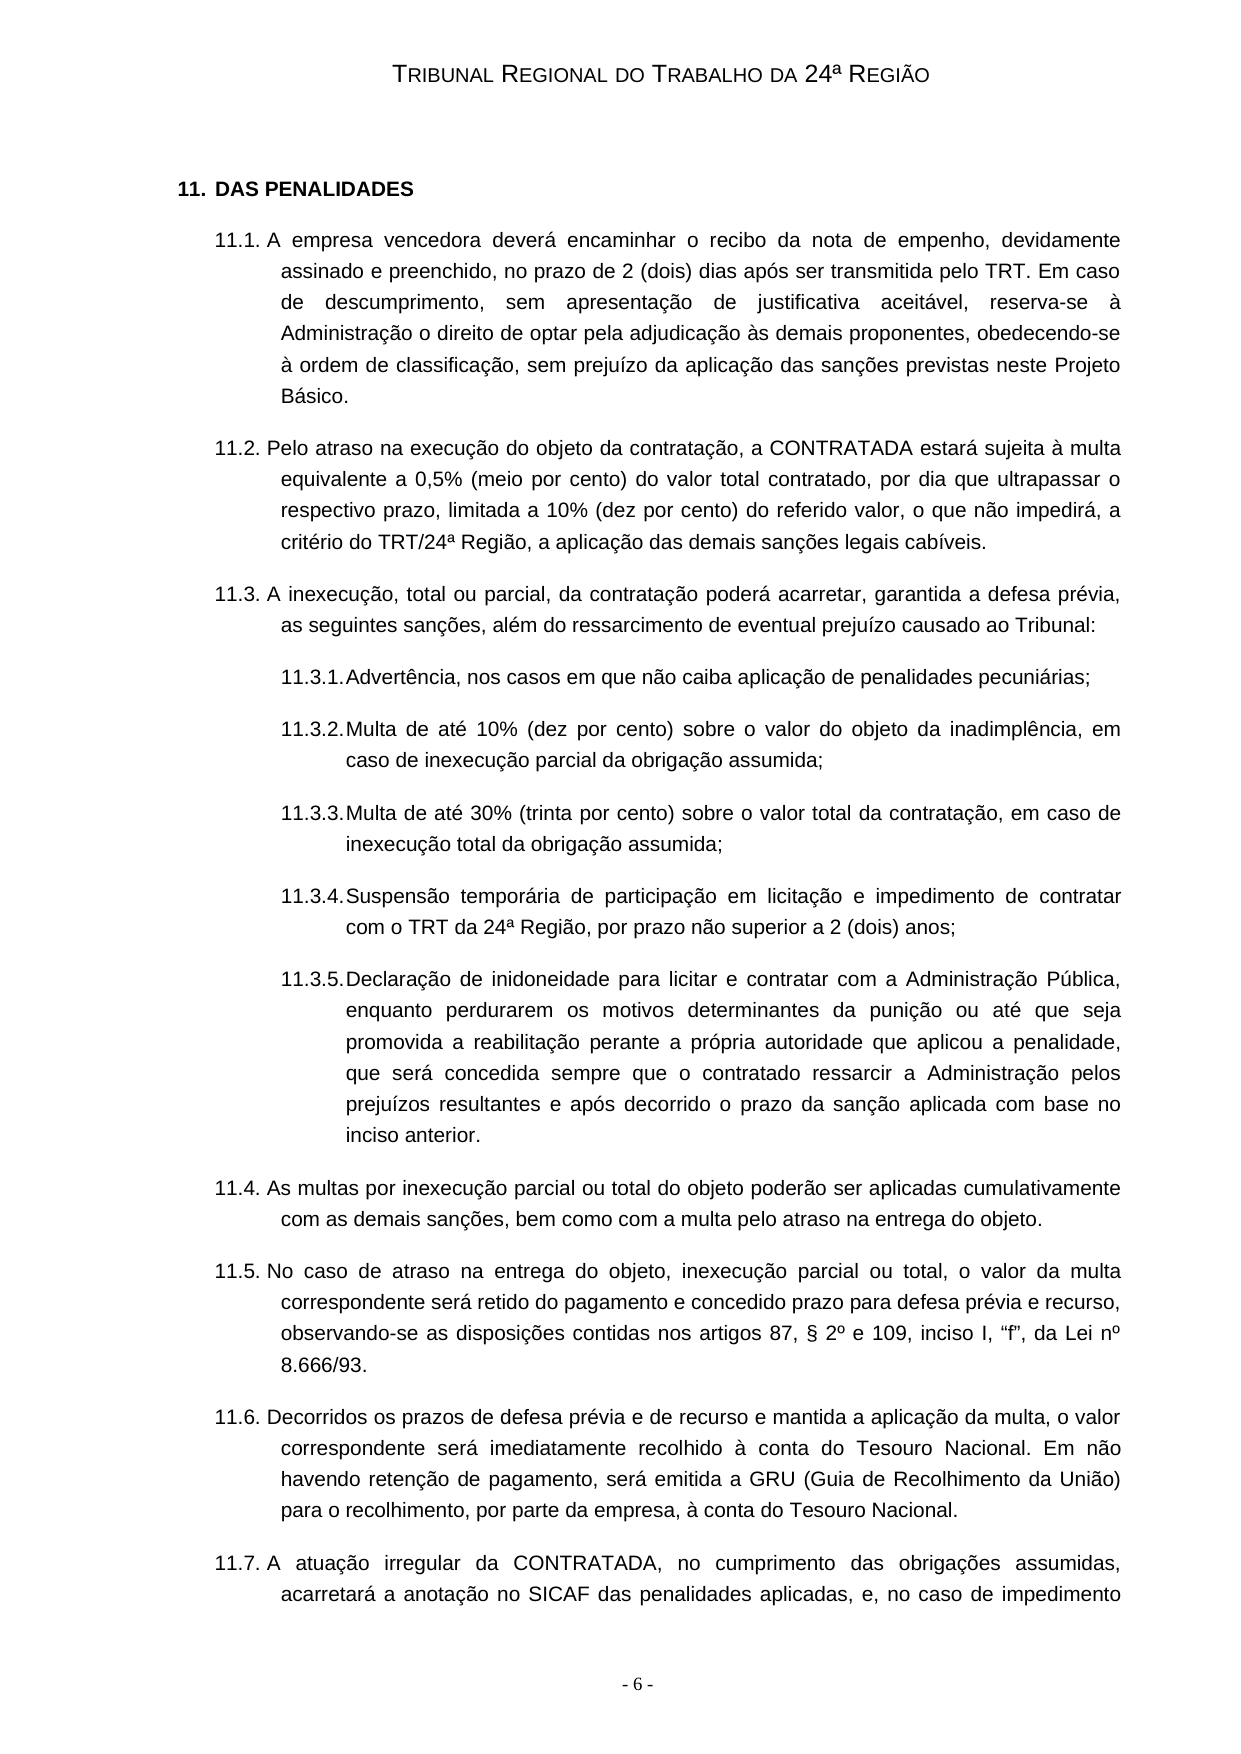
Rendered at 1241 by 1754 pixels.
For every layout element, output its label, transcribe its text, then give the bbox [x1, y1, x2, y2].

list As multas por inexecução parcial ou total do objeto poderão ser aplicadas cumulativamente com as demais sanções, bem como com a multa pelo atraso na entrega do objeto. [214, 1170, 1122, 1232]
list A empresa vencedora deverá encaminhar o recibo da nota de empenho, devidamente assinado e preenchido, no prazo de 2 (dois) dias após ser transmitida pelo TRT. Em caso de descumprimento, sem apresentação de justificativa aceitável, reserva-se à Administração o direito de optar pela adjudicação às demais proponentes, obedecendo-se à ordem de classificação, sem prejuízo da aplicação das sanções previstas neste Projeto Básico. [214, 222, 1122, 409]
list Decorridos os prazos de defesa prévia e de recurso e mantida a aplicação da multa, o valor correspondente será imediatamente recolhido à conta do Tesouro Nacional. Em não havendo retenção de pagamento, será emitida a GRU (Guia de Recolhimento da União) para o recolhimento, por parte da empresa, à conta do Tesouro Nacional. [214, 1399, 1122, 1524]
list Advertência, nos casos em que não caiba aplicação de penalidades pecuniárias; [281, 659, 1122, 691]
list Multa de até 30% (trinta por cento) sobre o valor total da contratação, em caso de inexecução total da obrigação assumida; [281, 795, 1122, 857]
list Declaração de inidoneidade para licitar e contratar com a Administração Pública, enquanto perdurarem os motivos determinantes da punição ou até que seja promovida a reabilitação perante a própria autoridade que aplicou a penalidade, que será concedida sempre que o contratado ressarcir a Administração pelos prejuízos resultantes e após decorrido o prazo da sanção aplicada com base no inciso anterior. [281, 962, 1122, 1149]
list Multa de até 10% (dez por cento) sobre o valor do objeto da inadimplência, em caso de inexecução parcial da obrigação assumida; [281, 712, 1122, 774]
list Suspensão temporária de participação em licitação e impedimento de contratar com o TRT da 24ª Região, por prazo não superior a 2 (dois) anos; [281, 878, 1122, 941]
list DAS PENALIDADES [177, 177, 1121, 201]
list A atuação irregular da CONTRATADA, no cumprimento das obrigações assumidas, acarretará a anotação no SICAF das penalidades aplicadas, e, no caso de impedimento [214, 1545, 1122, 1607]
list No caso de atraso na entrega do objeto, inexecução parcial ou total, o valor da multa correspondente será retido do pagamento e concedido prazo para defesa prévia e recurso, observando-se as disposições contidas nos artigos 87, § 2º e 109, inciso I, “f”, da Lei nº 8.666/93. [214, 1253, 1122, 1378]
list Pelo atraso na execução do objeto da contratação, a CONTRATADA estará sujeita à multa equivalente a 0,5% (meio por cento) do valor total contratado, por dia que ultrapassar o respectivo prazo, limitada a 10% (dez por cento) do referido valor, o que não impedirá, a critério do TRT/24ª Região, a aplicação das demais sanções legais cabíveis. [214, 430, 1122, 555]
list A inexecução, total ou parcial, da contratação poderá acarretar, garantida a defesa prévia, as seguintes sanções, além do ressarcimento de eventual prejuízo causado ao Tribunal: [214, 576, 1122, 639]
